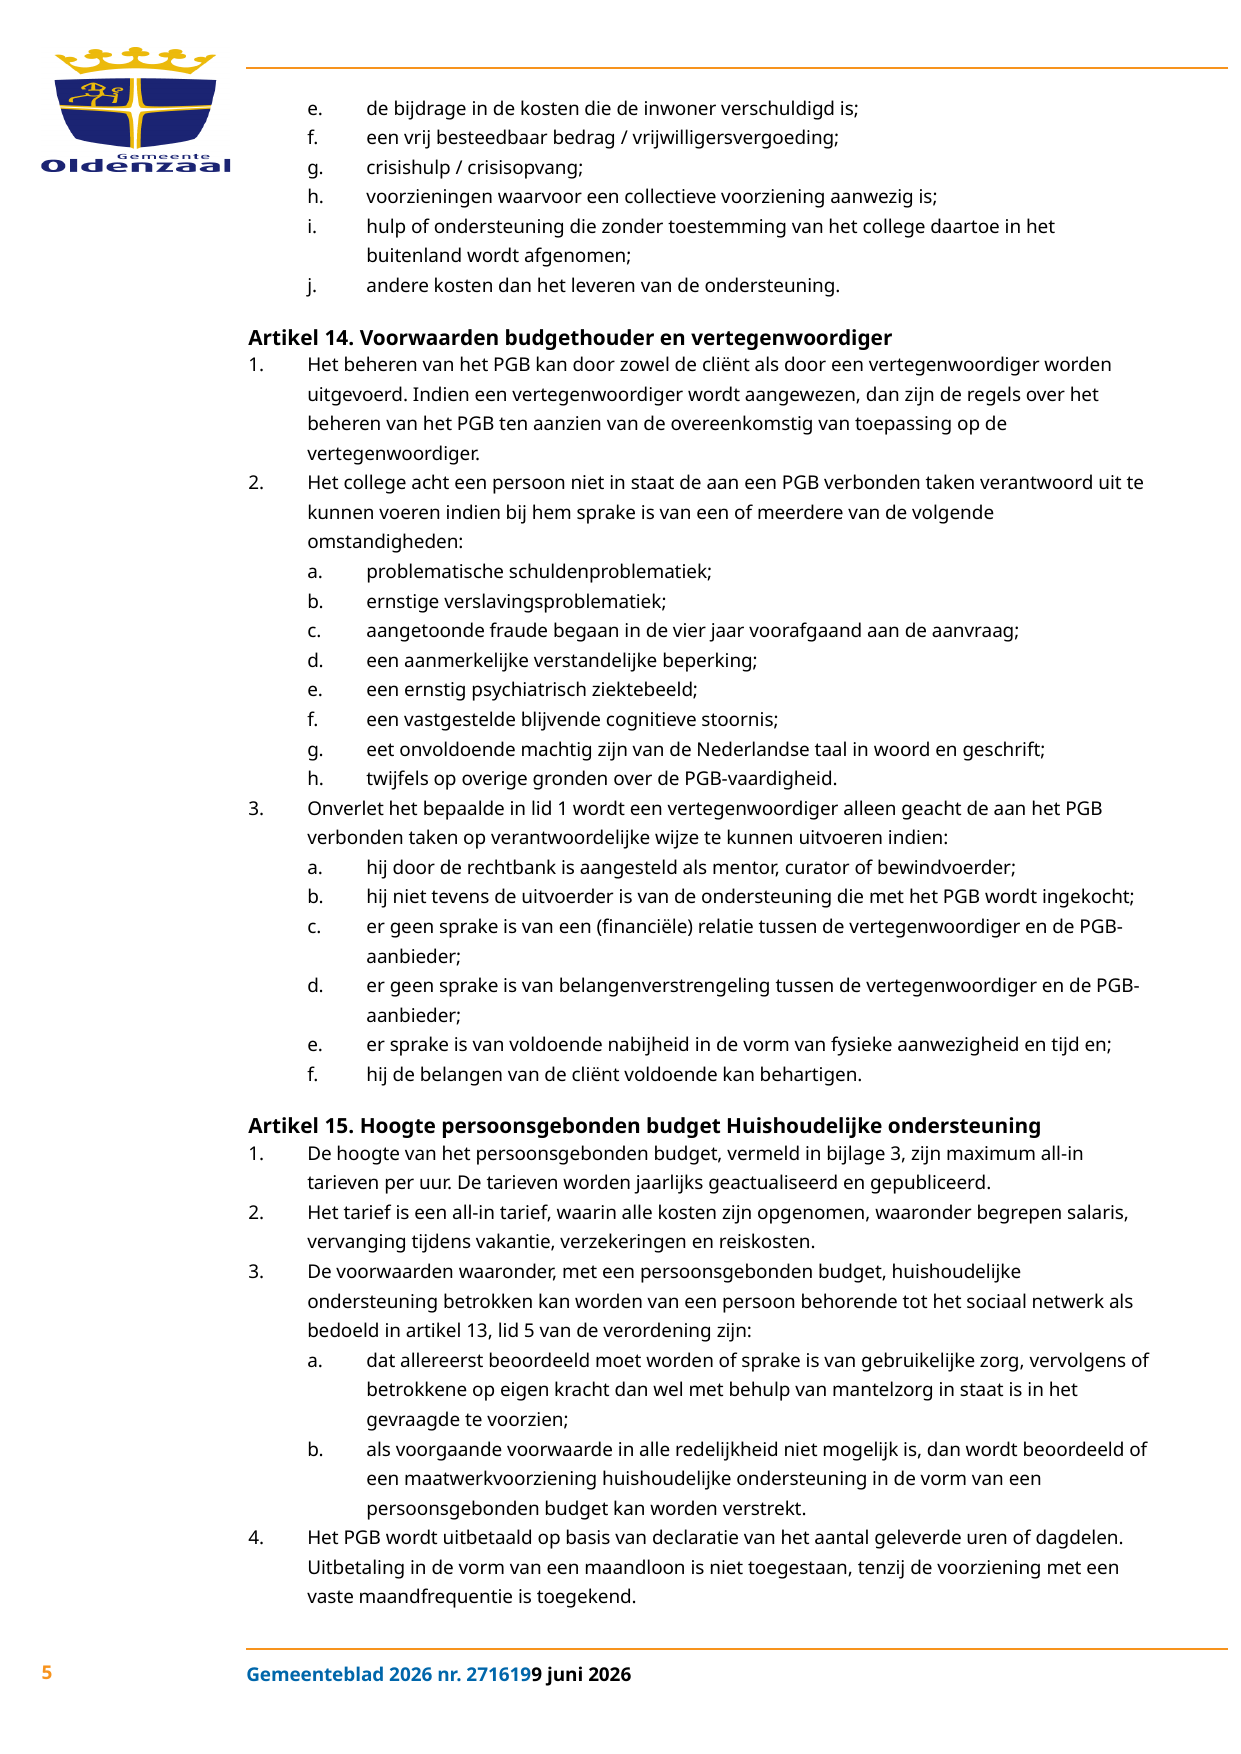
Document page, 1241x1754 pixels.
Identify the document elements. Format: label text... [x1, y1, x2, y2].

list andere kosten dan het leveren van de ondersteuning. [307, 272, 1152, 298]
list ernstige verslavingsproblematiek; [307, 588, 1152, 613]
text Artikel 14. Voorwaarden budgethouder en vertegenwoordiger [248, 323, 1152, 351]
list een ernstig psychiatrisch ziektebeeld; [307, 677, 1152, 702]
list Onverlet het bepaalde in lid 1 wordt een vertegenwoordiger alleen geacht de aan het PGB verbonden taken op verantwoordelijke wijze te kunnen uitvoeren indien: [248, 795, 1152, 850]
picture [41, 47, 231, 172]
text Artikel 15. Hoogte persoonsgebonden budget Huishoudelijke ondersteuning [248, 1112, 1152, 1140]
list problematische schuldenproblematiek; [307, 558, 1152, 584]
list Het college acht een persoon niet in staat de aan een PGB verbonden taken verantwoord uit te kunnen voeren indien bij hem sprake is van een of meerdere van de volgende omstandigheden: [248, 469, 1152, 554]
list er sprake is van voldoende nabijheid in de vorm van fysieke aanwezigheid en tijd en; [307, 1032, 1152, 1057]
list hij door de rechtbank is aangesteld als mentor, curator of bewindvoerder; [307, 854, 1152, 880]
list een aanmerkelijke verstandelijke beperking; [307, 647, 1152, 673]
list De hoogte van het persoonsgebonden budget, vermeld in bijlage 3, zijn maximum all-in tarieven per uur. De tarieven worden jaarlijks geactualiseerd en gepubliceerd. [248, 1140, 1152, 1195]
list Het PGB wordt uitbetaald op basis van declaratie van het aantal geleverde uren of dagdelen. Uitbetaling in de vorm van een maandloon is niet toegestaan, tenzij de voorziening met een vaste maandfrequentie is toegekend. [248, 1524, 1152, 1609]
list hij niet tevens de uitvoerder is van de ondersteuning die met het PGB wordt ingekocht; [307, 884, 1152, 909]
list als voorgaande voorwaarde in alle redelijkheid niet mogelijk is, dan wordt beoordeeld of een maatwerkvoorziening huishoudelijke ondersteuning in de vorm van een persoonsgebonden budget kan worden verstrekt. [307, 1436, 1152, 1521]
list een vrij besteedbaar bedrag / vrijwilligersvergoeding; [307, 124, 1152, 150]
list hij de belangen van de cliënt voldoende kan behartigen. [307, 1061, 1152, 1087]
list er geen sprake is van belangenverstrengeling tussen de vertegenwoordiger en de PGB-aanbieder; [307, 972, 1152, 1028]
list de bijdrage in de kosten die de inwoner verschuldigd is; [307, 95, 1152, 121]
list aangetoonde fraude begaan in de vier jaar voorafgaand aan de aanvraag; [307, 617, 1152, 643]
list De voorwaarden waaronder, met een persoonsgebonden budget, huishoudelijke ondersteuning betrokken kan worden van een persoon behorende tot het sociaal netwerk als bedoeld in artikel 13, lid 5 van de verordening zijn: [248, 1258, 1152, 1343]
list eet onvoldoende machtig zijn van de Nederlandse taal in woord en geschrift; [307, 736, 1152, 761]
list hulp of ondersteuning die zonder toestemming van het college daartoe in het buitenland wordt afgenomen; [307, 213, 1152, 268]
list twijfels op overige gronden over de PGB-vaardigheid. [307, 765, 1152, 791]
list crisishulp / crisisopvang; [307, 154, 1152, 180]
list er geen sprake is van een (financiële) relatie tussen de vertegenwoordiger en de PGB-aanbieder; [307, 913, 1152, 968]
list dat allereerst beoordeeld moet worden of sprake is van gebruikelijke zorg, vervolgens of betrokkene op eigen kracht dan wel met behulp van mantelzorg in staat is in het gevraagde te voorzien; [307, 1347, 1152, 1432]
list voorzieningen waarvoor een collectieve voorziening aanwezig is; [307, 183, 1152, 209]
list een vastgestelde blijvende cognitieve stoornis; [307, 706, 1152, 732]
list Het tarief is een all-in tarief, waarin alle kosten zijn opgenomen, waaronder begrepen salaris, vervanging tijdens vakantie, verzekeringen en reiskosten. [248, 1199, 1152, 1254]
list Het beheren van het PGB kan door zowel de cliënt als door een vertegenwoordiger worden uitgevoerd. Indien een vertegenwoordiger wordt aangewezen, dan zijn de regels over het beheren van het PGB ten aanzien van de overeenkomstig van toepassing op de vertegenwoordiger. [248, 351, 1152, 466]
